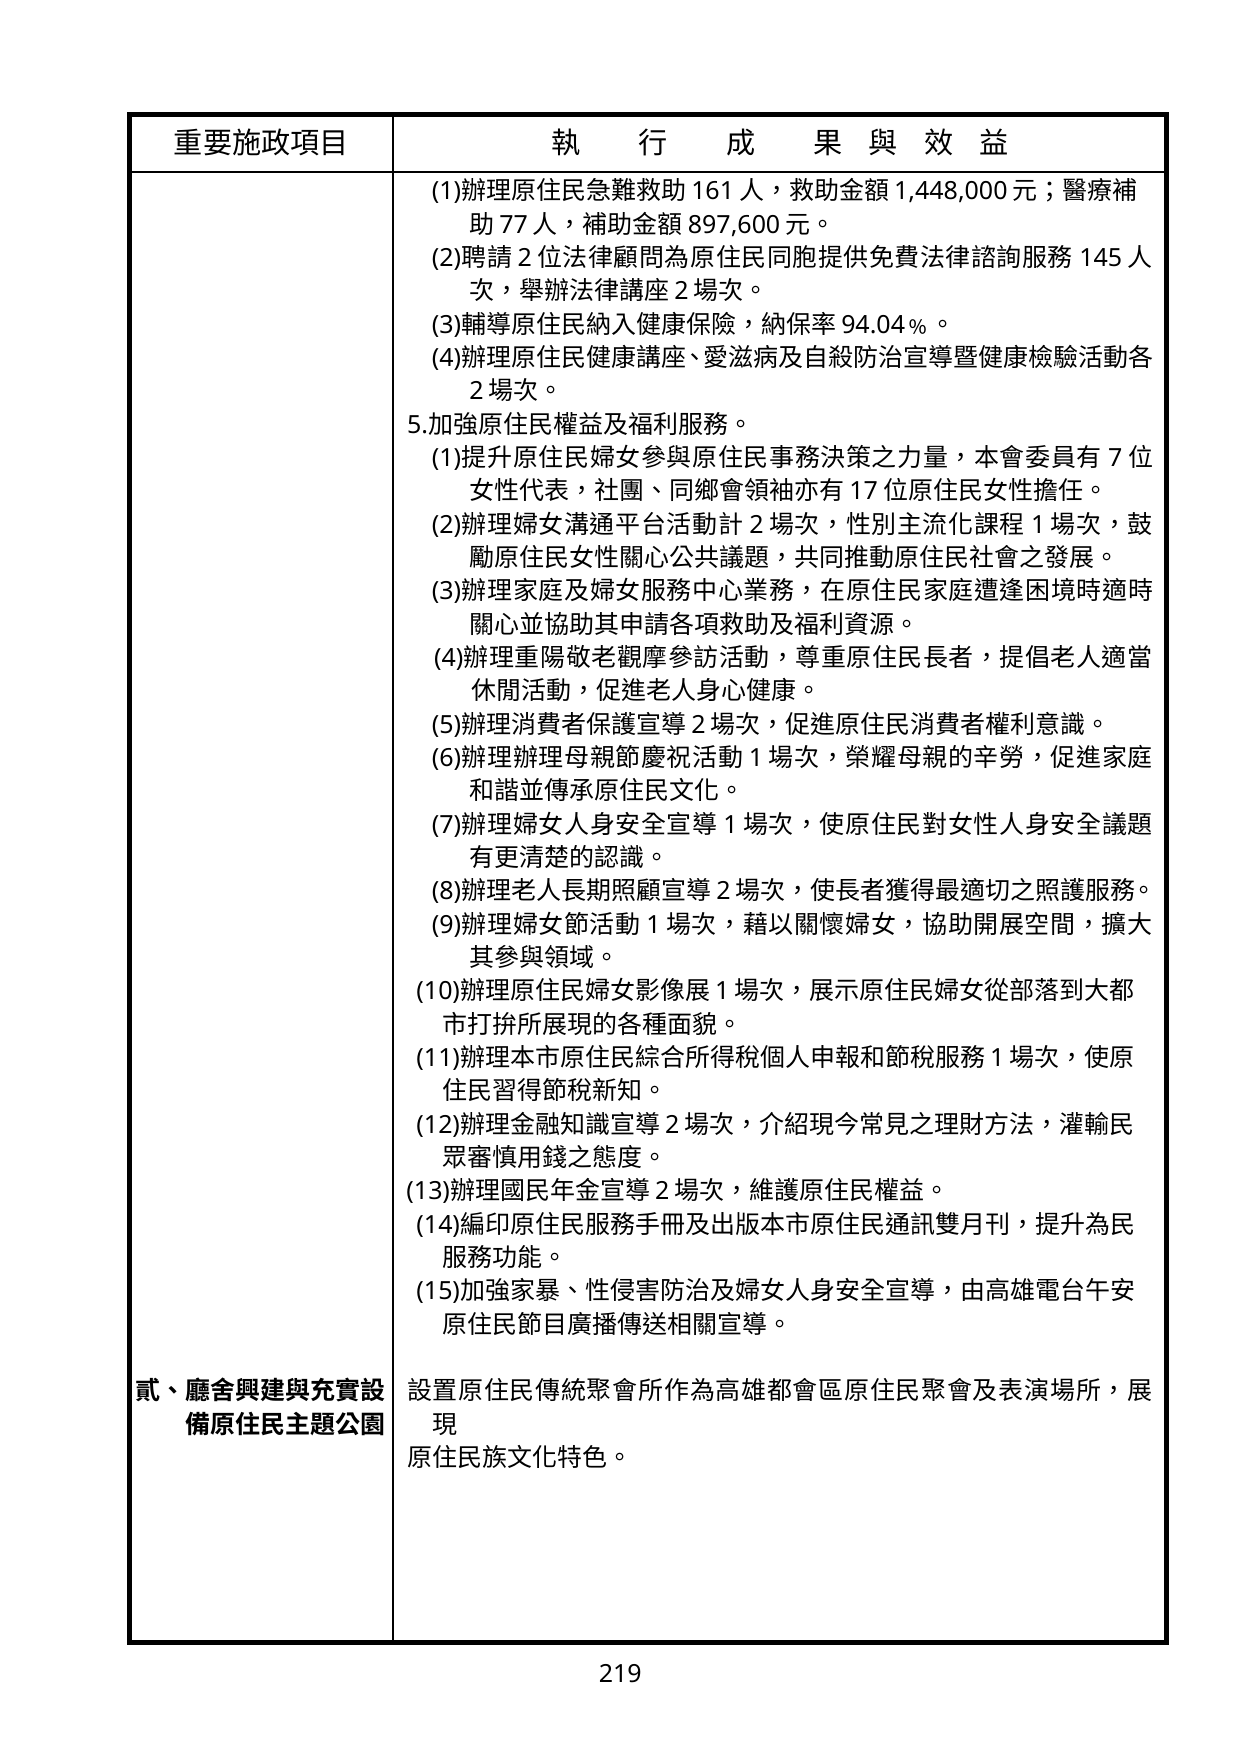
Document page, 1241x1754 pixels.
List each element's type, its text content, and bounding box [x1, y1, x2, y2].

table_header 執 行 成 果 與 效 益 [394, 117, 1164, 171]
table_header 重要施政項目 [132, 117, 392, 171]
table_cell (1)辦理原住民急難救助161人，救助金額1,448,000元；醫療補 助77人，補助金額897,600元。 (2)聘請2位法律顧問為原住民同胞提供免費法律諮詢服務145人次，舉辦法律講座2場次。 (3)輔導原住民納入健康保險，納保率94.04﹪。 (4)辦理原住民健康講座、愛滋病及自殺防治宣導暨健康檢驗活動各2場次。 5.加強原住民權益及福利服務。 (1)提升原住民婦女參與原住民事務決策之力量，本會委員有7位女性代表，社團、同鄉會領袖亦有17位原住民女性擔任。 (2)辦理婦女溝通平台活動計2場次，性別主流化課程1場次，鼓勵原住民女性關心公共議題，共同推動原住民社會之發展。 (3)辦理家庭及婦女服務中心業務，在原住民家庭遭逢困境時適時關心並協助其申請各項救助及福利資源。 (4)辦理重陽敬老觀摩參訪活動，尊重原住民長者，提倡老人適當休閒活動，促進老人身心健康。 (5)辦理消費者保護宣導2場次，促進原住民消費者權利意識。 (6)辦理辦理母親節慶祝活動1場次，榮耀母親的辛勞，促進家庭和諧並傳承原住民文化。 (7)辦理婦女人身安全宣導1場次，使原住民對女性人身安全議題有更清楚的認識。 (8)辦理老人長期照顧宣導2場次，使長者獲得最適切之照護服務。 (9)辦理婦女節活動1場次，藉以關懷婦女，協助開展空間，擴大其參與領域。 (10)辦理原住民婦女影像展1場次，展示原住民婦女從部落到大都 市打拚所展現的各種面貌。 (11)辦理本市原住民綜合所得稅個人申報和節稅服務1場次，使原 住民習得節稅新知。 (12)辦理金融知識宣導2場次，介紹現今常見之理財方法，灌輸民 眾審慎用錢之態度。 (13)辦理國民年金宣導2場次，維護原住民權益。 (14)編印原住民服務手冊及出版本市原住民通訊雙月刊，提升為民 服務功能。 (15)加強家暴、性侵害防治及婦女人身安全宣導，由高雄電台午安 原住民節目廣播傳送相關宣導。 設置原住民傳統聚會所作為高雄都會區原住民聚會及表演場所，展現 原住民族文化特色。 [394, 173, 1164, 1640]
table_cell 貳、廳舍興建與充實設備原住民主題公園 [132, 173, 392, 1640]
